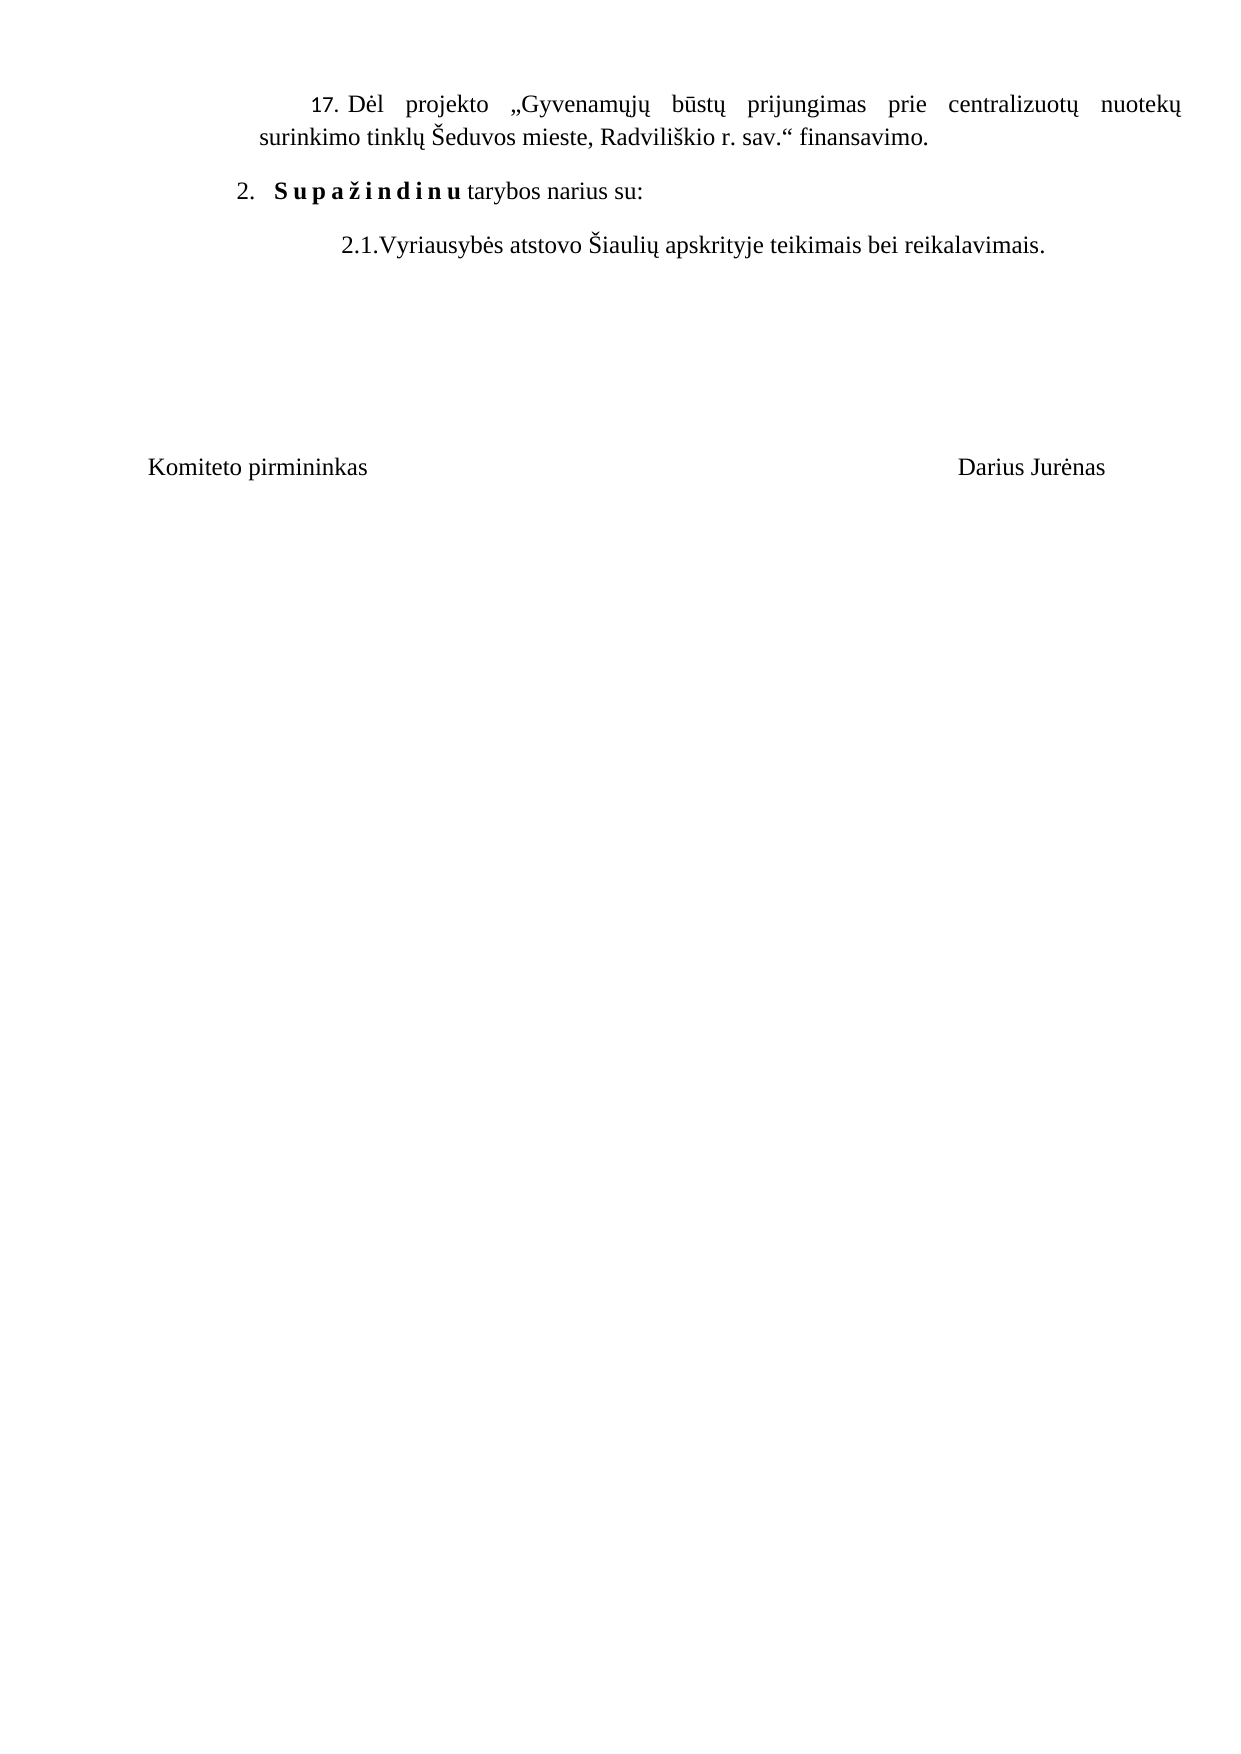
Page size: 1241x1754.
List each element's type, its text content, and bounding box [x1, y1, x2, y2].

list Supažindinu tarybos narius su: [148, 176, 1181, 204]
list Dėl projekto „Gyvenamųjų būstų prijungimas prie centralizuotų nuotekų surinkimo tinklų Šeduvos mieste, Radviliškio r. sav.“ finansavimo. [222, 89, 1181, 151]
list Vyriausybės atstovo Šiaulių apskrityje teikimais bei reikalavimais. [252, 230, 1181, 258]
text Komiteto pirmininkas Darius Jurėnas [148, 452, 1181, 481]
